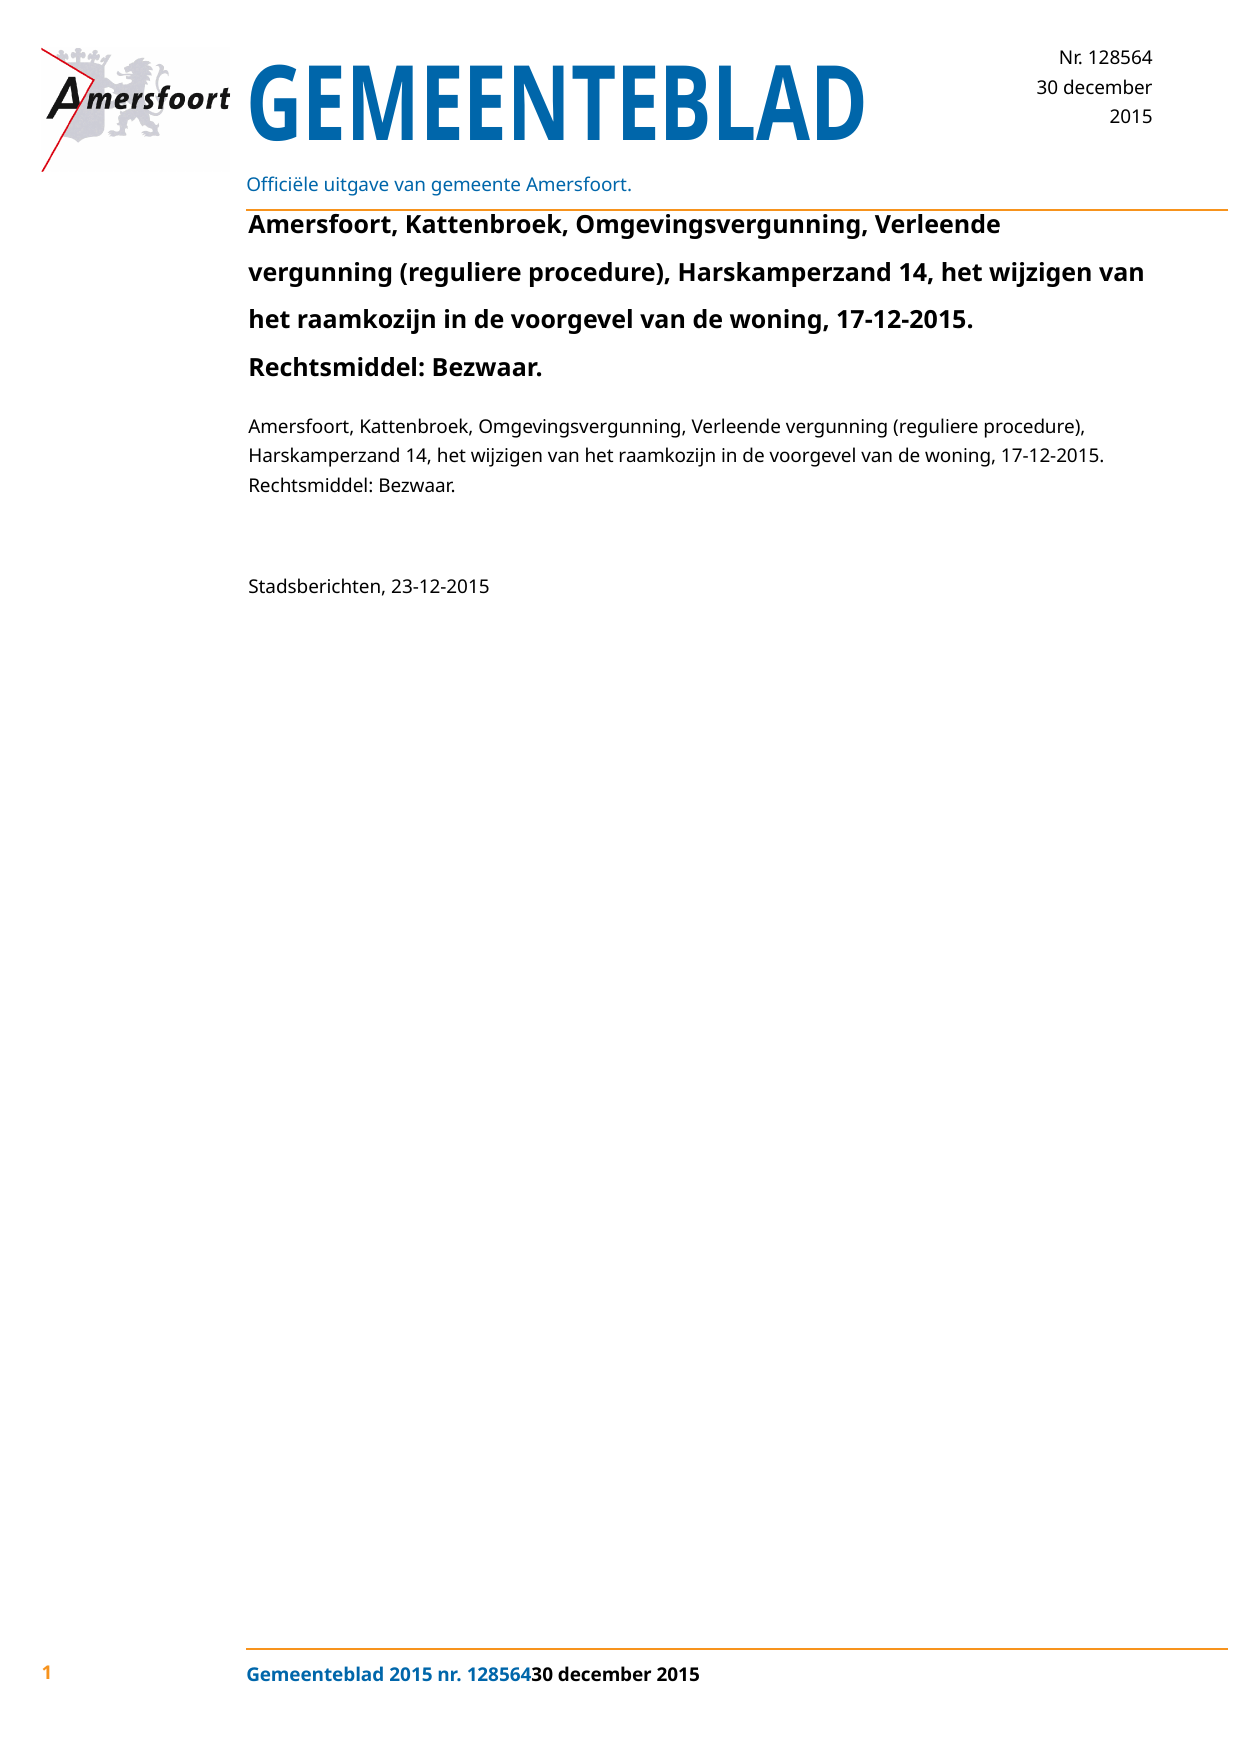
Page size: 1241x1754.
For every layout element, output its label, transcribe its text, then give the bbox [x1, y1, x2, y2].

text Amersfoort, Kattenbroek, Omgevingsvergunning, Verleende vergunning (reguliere procedure), Harskamperzand 14, het wijzigen van het raamkozijn in de voorgevel van de woning, 17-12-2015. Rechtsmiddel: Bezwaar. [248, 211, 1152, 384]
text Amersfoort, Kattenbroek, Omgevingsvergunning, Verleende vergunning (reguliere procedure), Harskamperzand 14, het wijzigen van het raamkozijn in de voorgevel van de woning, 17-12-2015. Rechtsmiddel: Bezwaar. [248, 413, 1152, 498]
picture [41, 47, 231, 172]
text Stadsberichten, 23-12-2015 [248, 573, 1152, 599]
